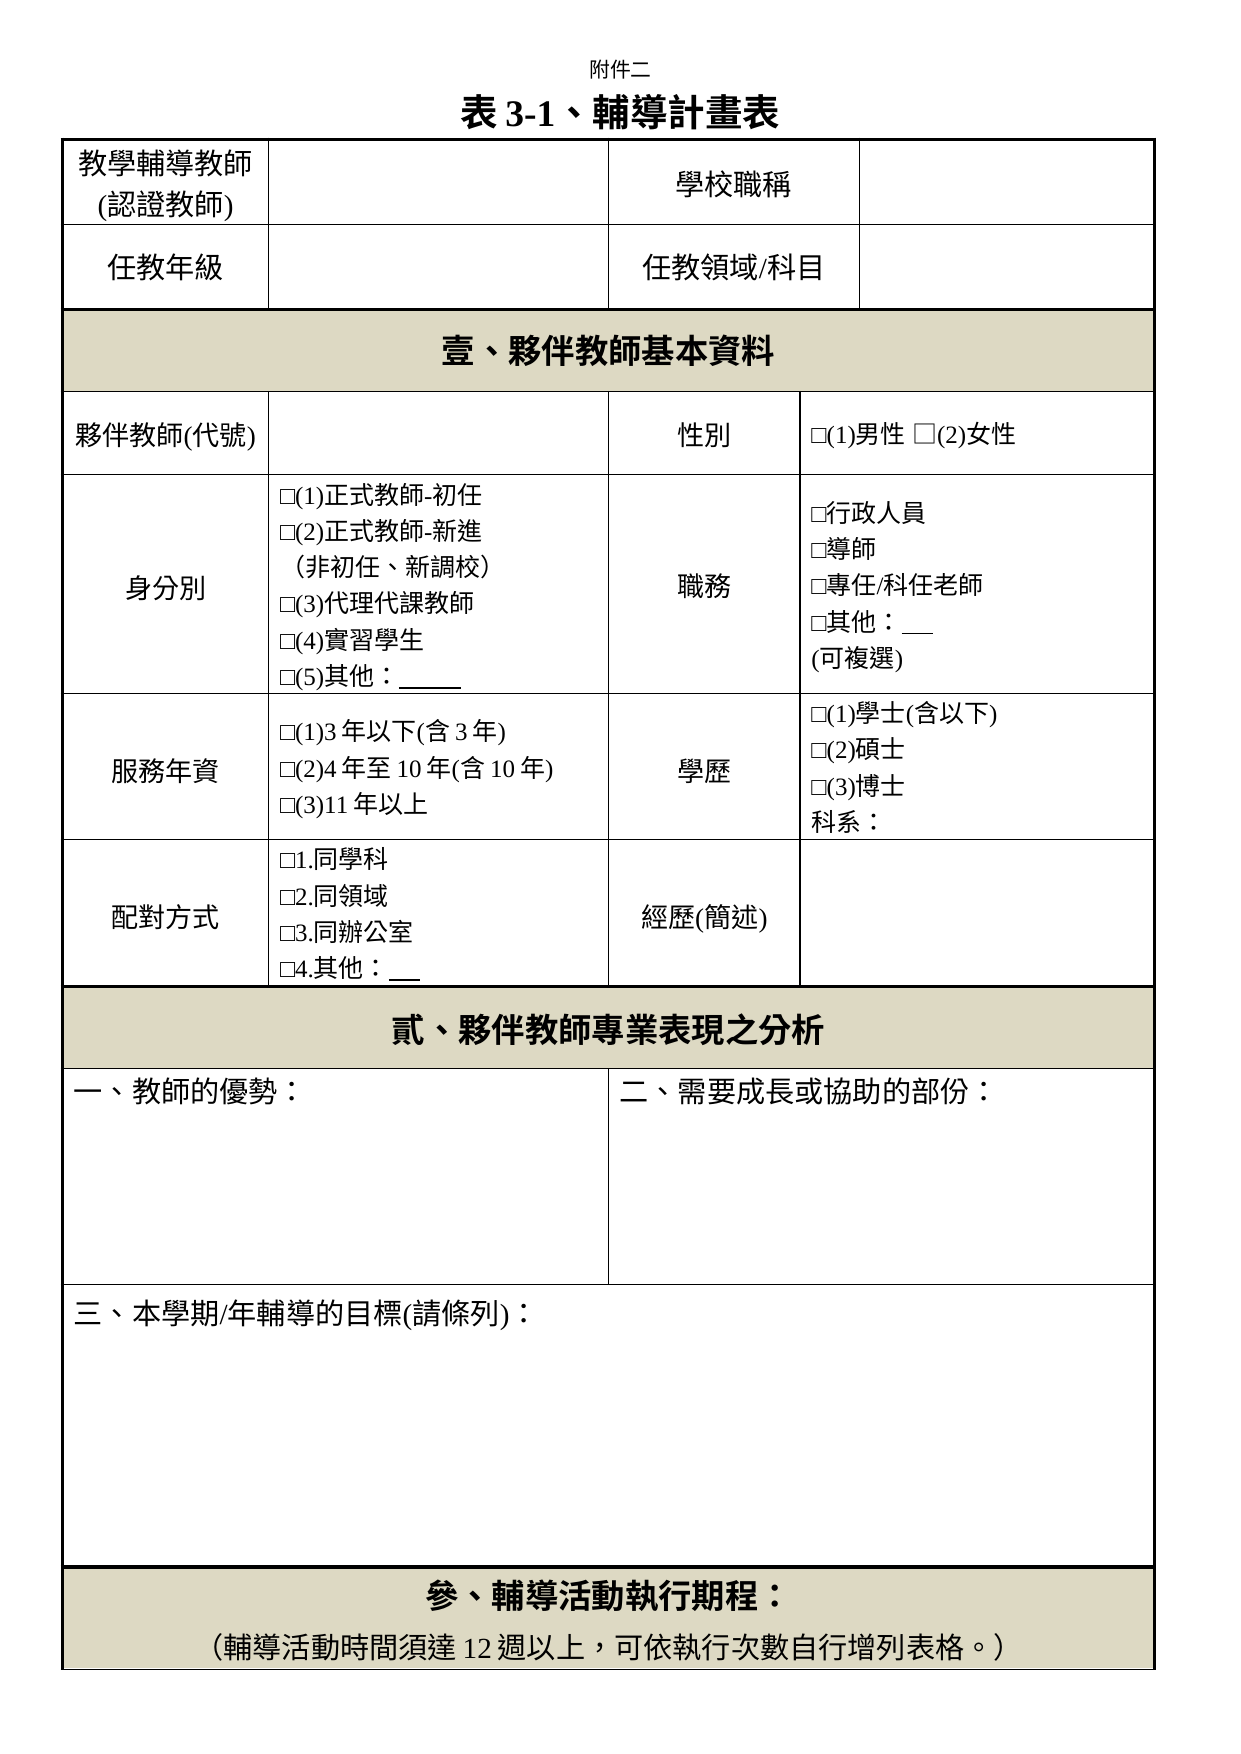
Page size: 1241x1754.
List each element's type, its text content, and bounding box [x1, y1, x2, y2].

table_cell □1.同學科 □2.同領域 □3.同辦公室 □4.其他： [269, 840, 608, 985]
table_cell 參、輔導活動執行期程： （輔導活動時間須達12週以上，可依執行次數自行增列表格。） [64, 1569, 1153, 1668]
text 表3-1、輔導計畫表 [75, 83, 1165, 138]
table_cell 配對方式 [64, 840, 268, 985]
table_cell 二、需要成長或協助的部份： [609, 1069, 1153, 1283]
table_header 教學輔導教師 (認證教師) [64, 141, 268, 224]
table_cell 身分別 [64, 475, 268, 693]
table_cell 服務年資 [64, 694, 268, 839]
table_header 學校職稱 [609, 141, 859, 224]
table_cell □行政人員 □導師 □專任/科任老師 □其他： (可複選) [801, 475, 1153, 693]
table_cell [269, 225, 608, 307]
table_cell □(1)學士(含以下) □(2)碩士 □(3)博士 科系： [801, 694, 1153, 839]
table_cell □(1)正式教師-初任 □(2)正式教師-新進 （非初任、新調校） □(3)代理代課教師 □(4)實習學生 □(5)其他： [269, 475, 608, 693]
table_cell 經歷(簡述) [609, 840, 799, 985]
table_header [269, 141, 608, 224]
table_header [860, 141, 1153, 224]
table_cell 任教領域/科目 [609, 225, 859, 307]
table_cell [269, 392, 608, 474]
table_cell [860, 225, 1153, 307]
table_cell 性別 [609, 392, 799, 474]
table_cell □(1)3年以下(含3年) □(2)4年至10年(含10年) □(3)11年以上 [269, 694, 608, 839]
table_cell 學歷 [609, 694, 799, 839]
table_cell □(1)男性 □(2)女性 [801, 392, 1153, 474]
table_cell 夥伴教師(代號) [64, 392, 268, 474]
table_cell 貳、夥伴教師專業表現之分析 [64, 988, 1153, 1068]
table_cell 任教年級 [64, 225, 268, 307]
table_cell 三、本學期/年輔導的目標(請條列)： [64, 1285, 1153, 1565]
table_cell [801, 840, 1153, 985]
table_cell 一、教師的優勢： [64, 1069, 608, 1283]
table_cell 職務 [609, 475, 799, 693]
table_cell 壹、夥伴教師基本資料 [64, 311, 1153, 391]
